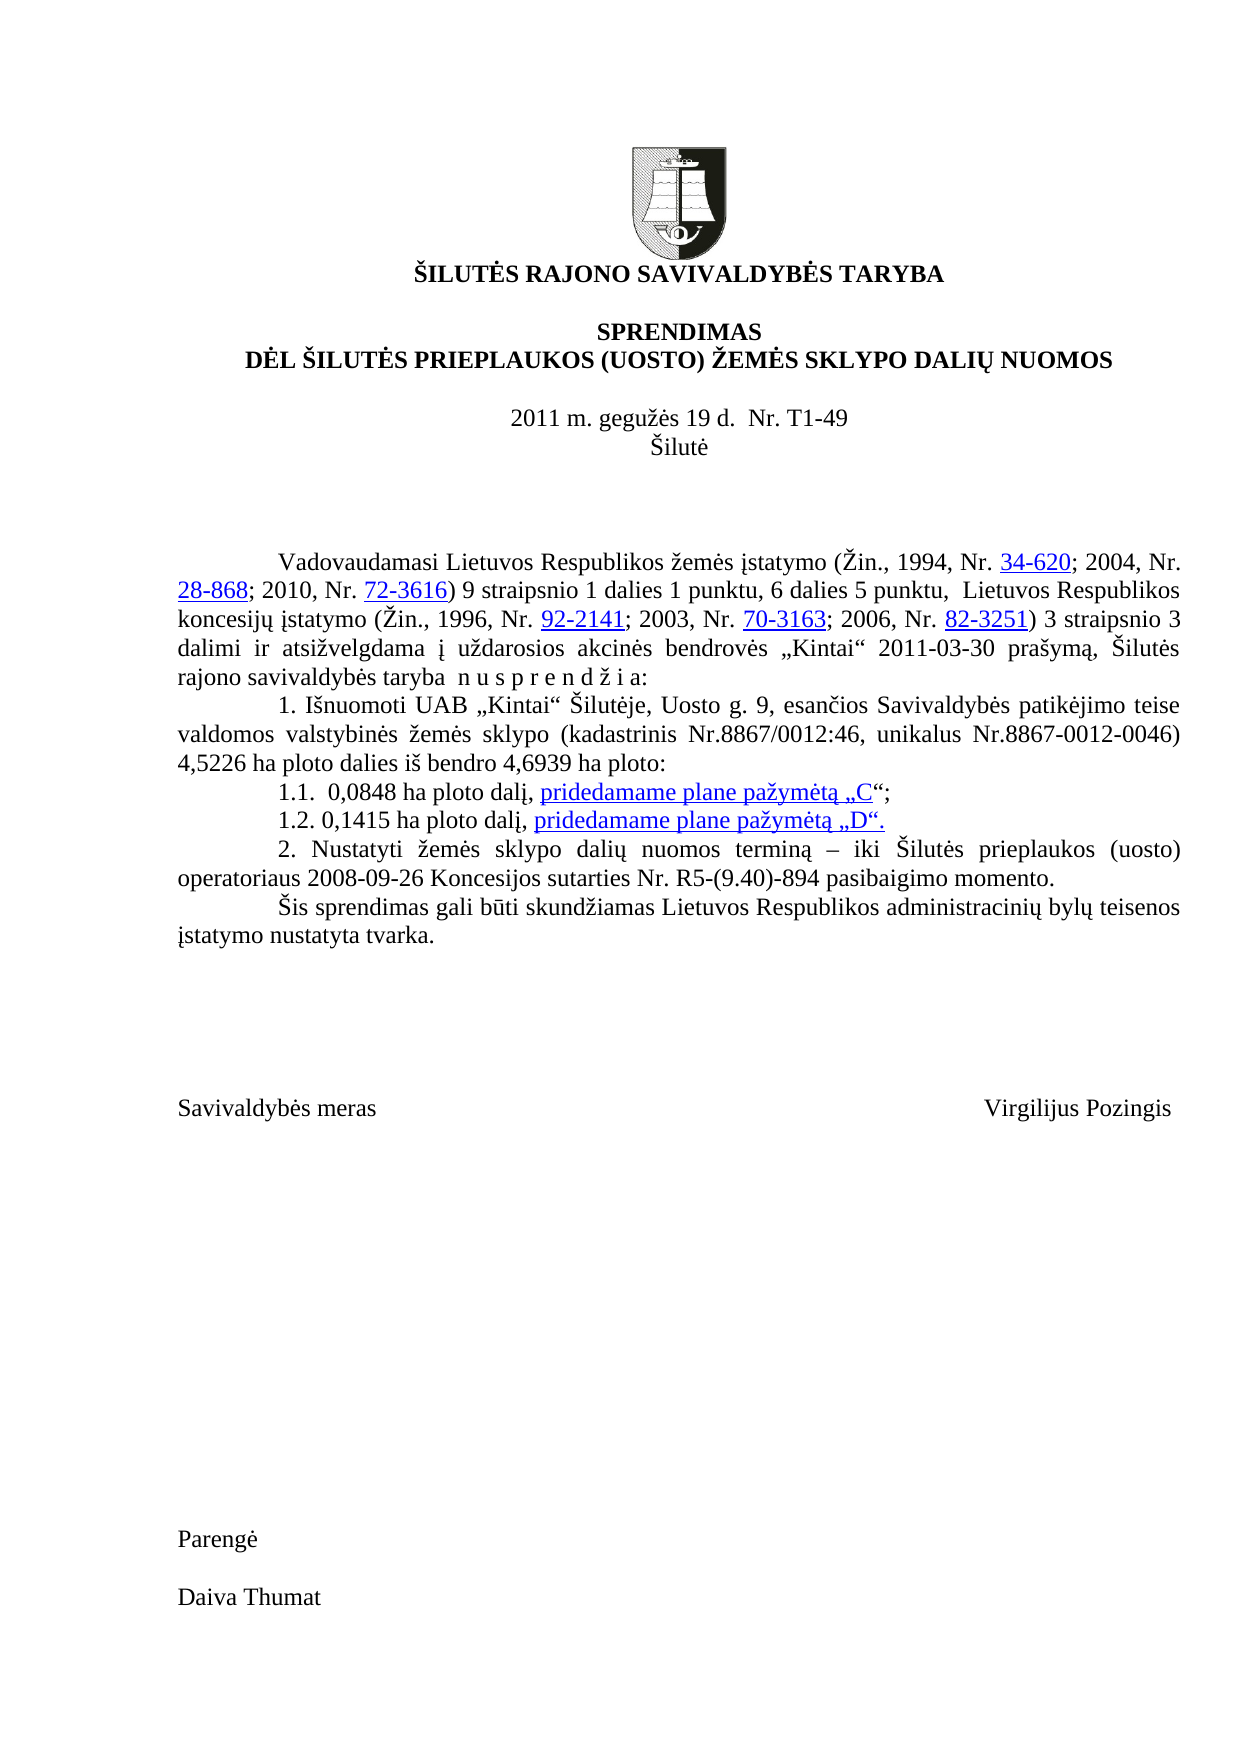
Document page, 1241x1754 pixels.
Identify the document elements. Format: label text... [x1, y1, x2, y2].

text 1. Išnuomoti UAB „Kintai“ Šilutėje, Uosto g. 9, esančios Savivaldybės patikėjimo teise valdomos valstybinės žemės sklypo (kadastrinis Nr.8867/0012:46, unikalus Nr.8867-0012-0046) 4,5226 ha ploto dalies iš bendro 4,6939 ha ploto: [177, 691, 1181, 777]
text Daiva Thumat [177, 1582, 1162, 1611]
text Vadovaudamasi Lietuvos Respublikos žemės įstatymo (Žin., 1994, Nr. 34-620; 2004, Nr. 28-868; 2010, Nr. 72-3616) 9 straipsnio 1 dalies 1 punktu, 6 dalies 5 punktu, Lietuvos Respublikos koncesijų įstatymo (Žin., 1996, Nr. 92-2141; 2003, Nr. 70-3163; 2006, Nr. 82-3251) 3 straipsnio 3 dalimi ir atsižvelgdama į uždarosios akcinės bendrovės „Kintai“ 2011-03-30 prašymą, Šilutės rajono savivaldybės taryba n u s p r e n d ž i a: [177, 547, 1181, 691]
text Parengė [177, 1524, 1181, 1553]
text 1.2. 0,1415 ha ploto dalį, pridedamame plane pažymėtą „D“. [177, 806, 1181, 834]
text 1.1. 0,0848 ha ploto dalį, pridedamame plane pažymėtą „C“; [177, 777, 1181, 806]
text 2. Nustatyti žemės sklypo dalių nuomos terminą – iki Šilutės prieplaukos (uosto) operatoriaus 2008-09-26 Koncesijos sutarties Nr. R5-(9.40)-894 pasibaigimo momento. [177, 834, 1181, 892]
text Savivaldybės meras Virgilijus Pozingis [177, 1093, 1181, 1122]
text ŠILUTĖS RAJONO SAVIVALDYBĖS TARYBA [177, 259, 1181, 288]
text Šis sprendimas gali būti skundžiamas Lietuvos Respublikos administracinių bylų teisenos įstatymo nustatyta tvarka. [177, 892, 1181, 949]
text DĖL ŠILUTĖS PRIEPLAUKOS (UOSTO) ŽEMĖS SKLYPO DALIŲ NUOMOS [177, 346, 1181, 374]
text Šilutė [177, 432, 1181, 461]
text 2011 m. gegužės 19 d. Nr. T1-49 [177, 403, 1181, 432]
text SPRENDIMAS [177, 317, 1181, 346]
